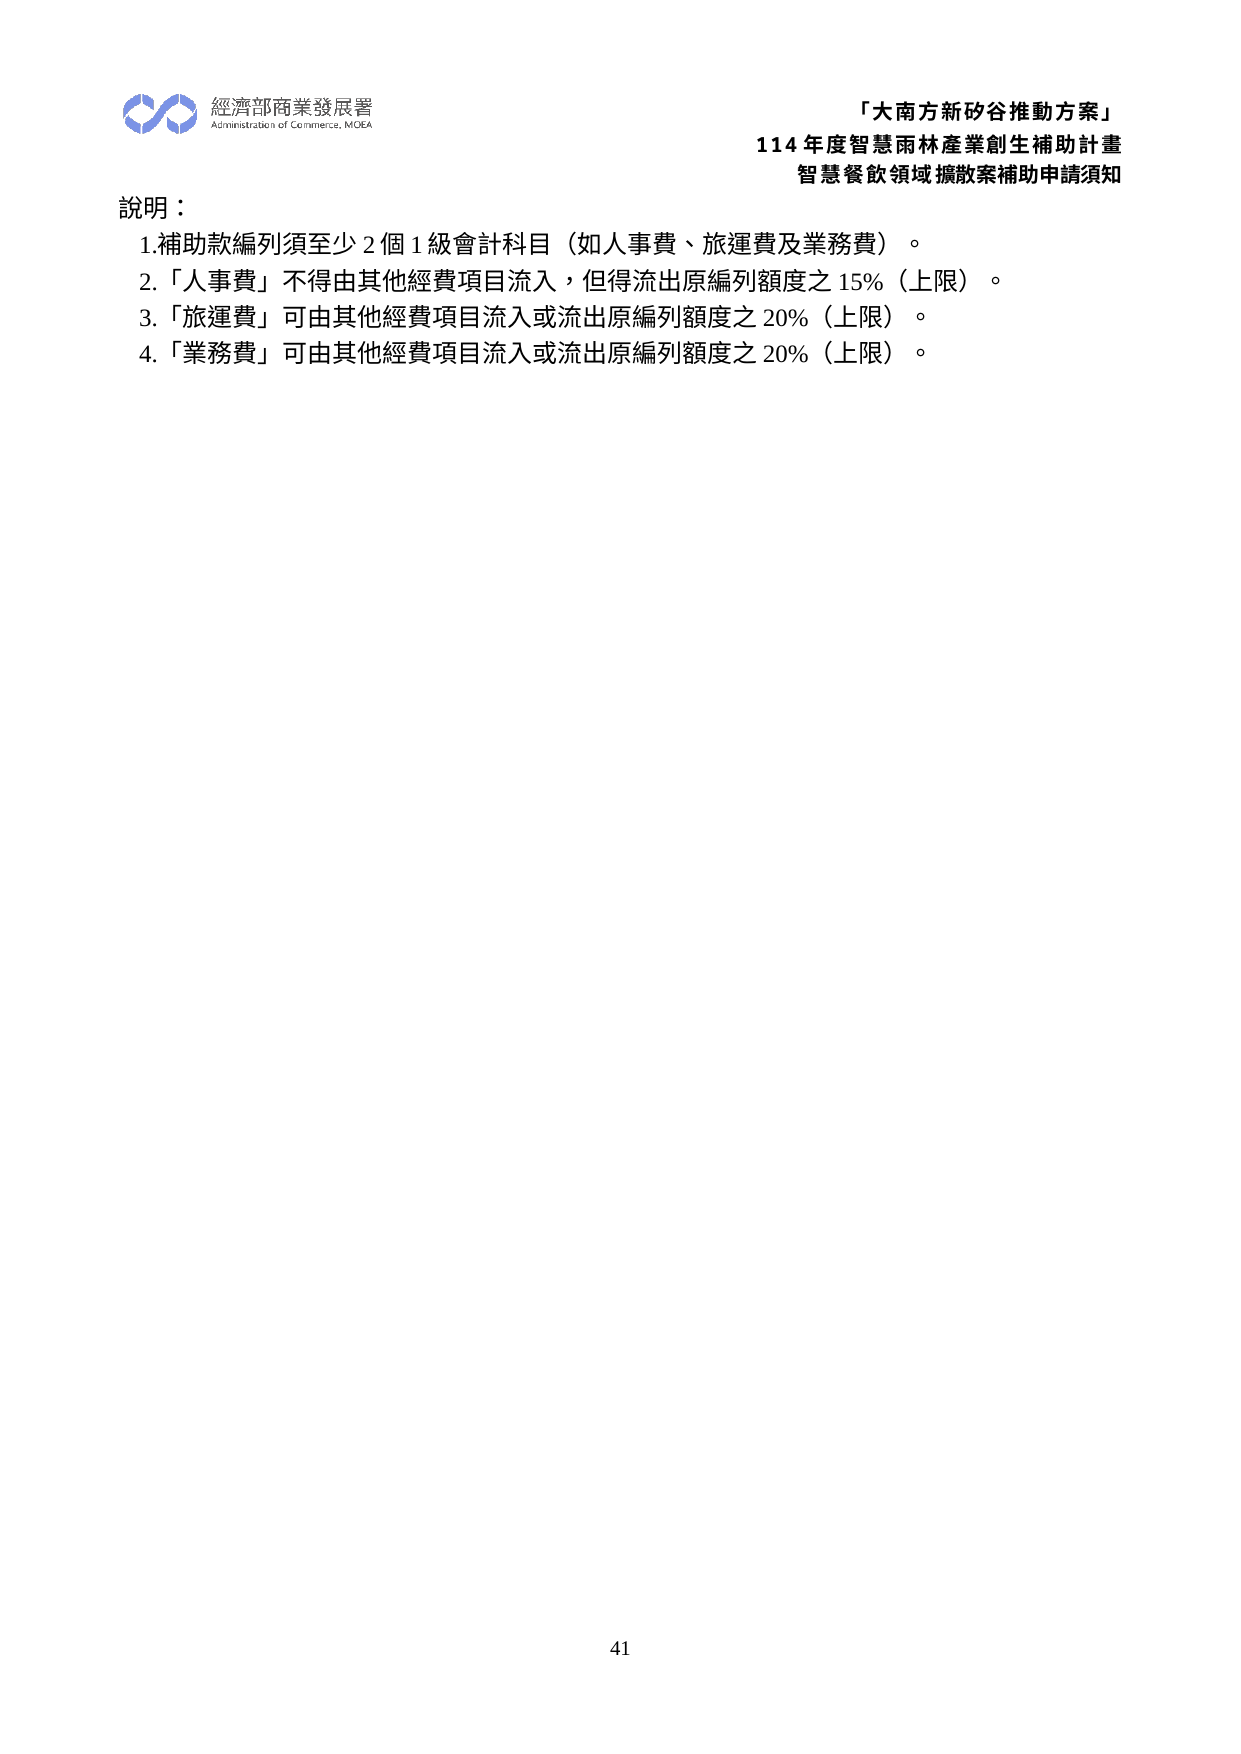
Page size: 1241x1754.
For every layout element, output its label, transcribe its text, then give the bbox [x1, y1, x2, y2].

text 2.「人事費」不得由其他經費項目流入，但得流出原編列額度之15%（上限）。 [139, 261, 1122, 297]
text 3.「旅運費」可由其他經費項目流入或流出原編列額度之20%（上限）。 [139, 297, 1122, 334]
text 1.補助款編列須至少2個1級會計科目（如人事費、旅運費及業務費）。 [139, 225, 1122, 261]
text 說明： [118, 189, 1122, 225]
text 4.「業務費」可由其他經費項目流入或流出原編列額度之20%（上限）。 [139, 334, 1122, 370]
